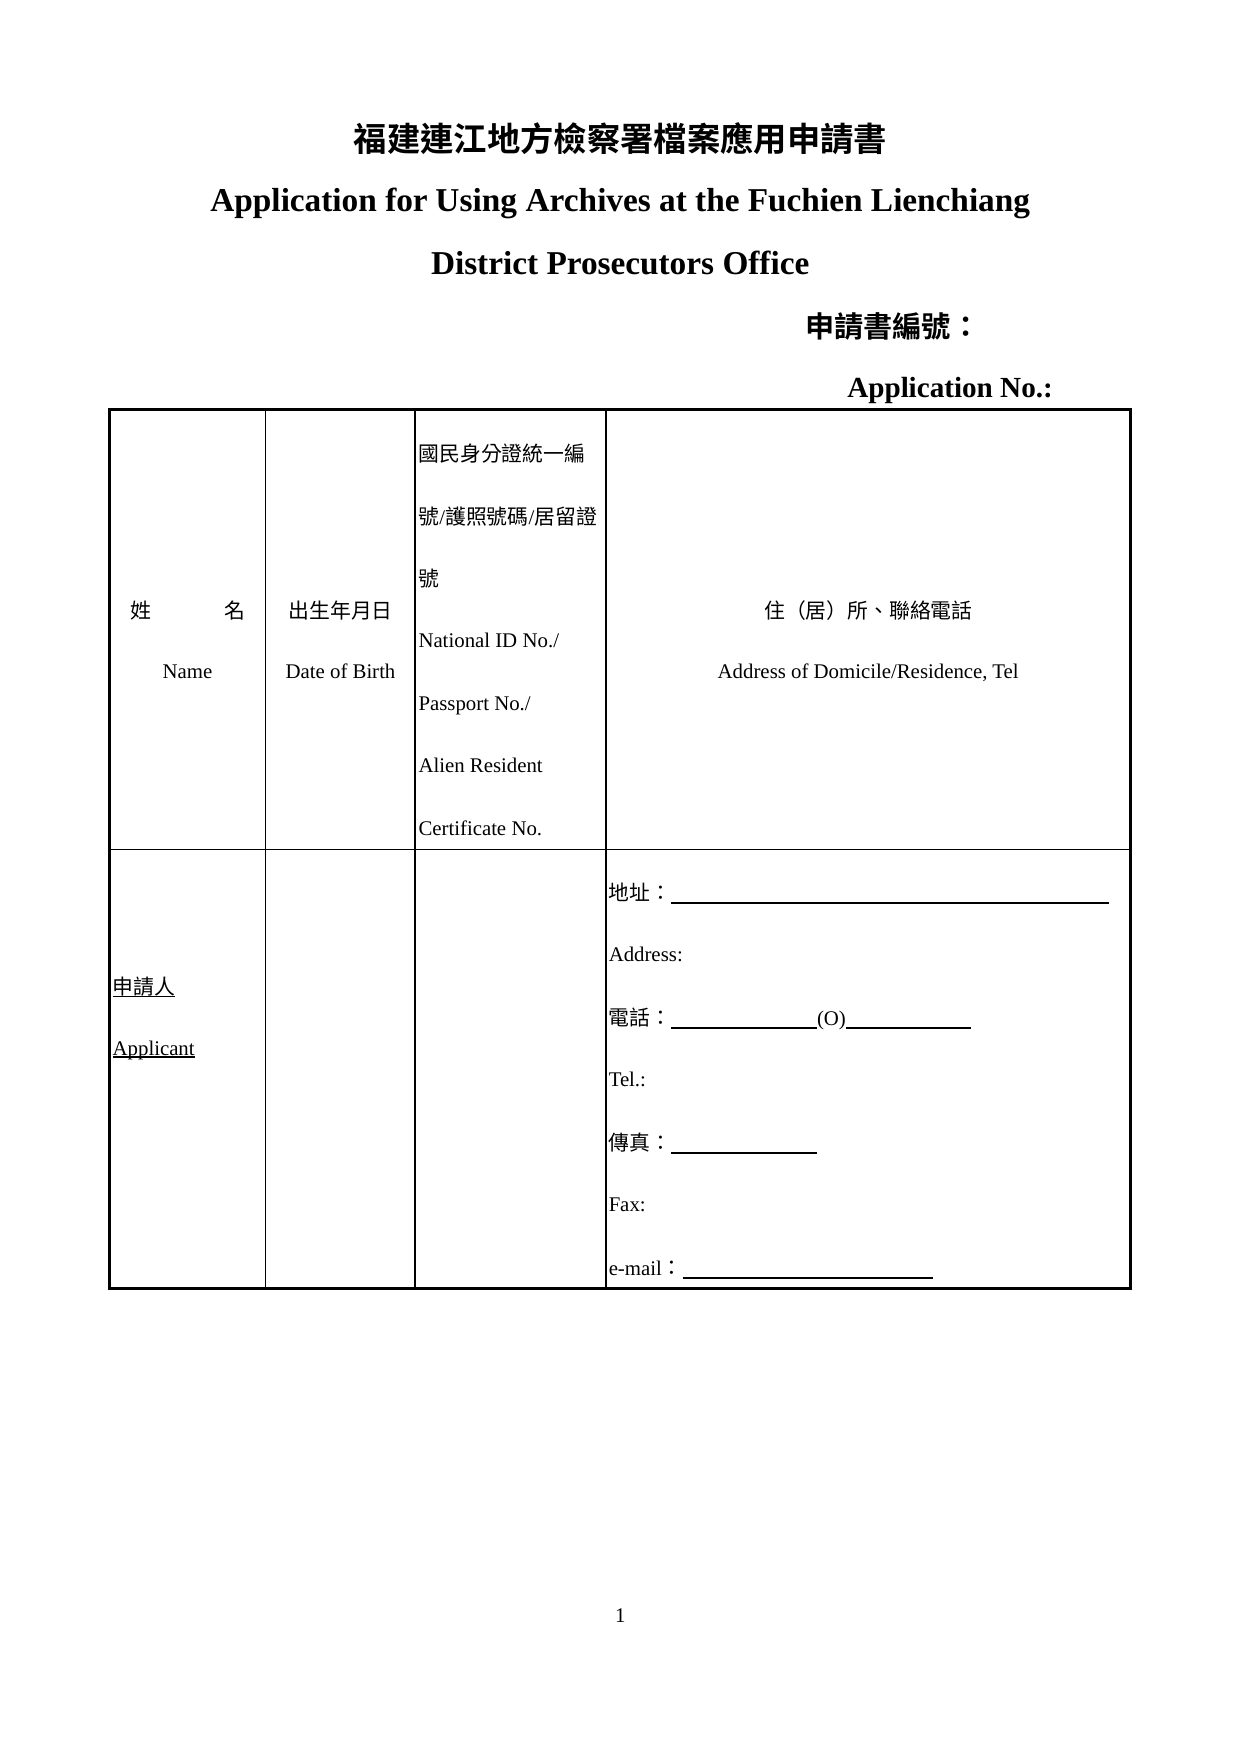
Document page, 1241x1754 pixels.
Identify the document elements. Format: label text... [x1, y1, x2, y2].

text Application No.: [187, 346, 1053, 408]
table_cell 地址： Address: 電話： (O) Tel.: 傳真： Fax: e-mail： [607, 850, 1129, 1287]
table_cell 申請人 Applicant [111, 850, 265, 1287]
table_header 住（居）所、聯絡電話 Address of Domicile/Residence, Tel [607, 411, 1129, 849]
table_cell [266, 850, 414, 1287]
table_header 國民身分證統一編號/護照號碼/居留證號 National ID No./ Passport No./ Alien Resident Certificate No. [416, 411, 605, 849]
text Application for Using Archives at the Fuchien Lienchiang District Prosecutors Office [187, 158, 1053, 283]
table_header 出生年月日 Date of Birth [266, 411, 414, 849]
text 申請書編號： [187, 283, 1053, 346]
table_header 姓 名 Name [111, 411, 265, 849]
text 福建連江地方檢察署檔案應用申請書 [187, 96, 1053, 158]
table_cell [416, 850, 605, 1287]
